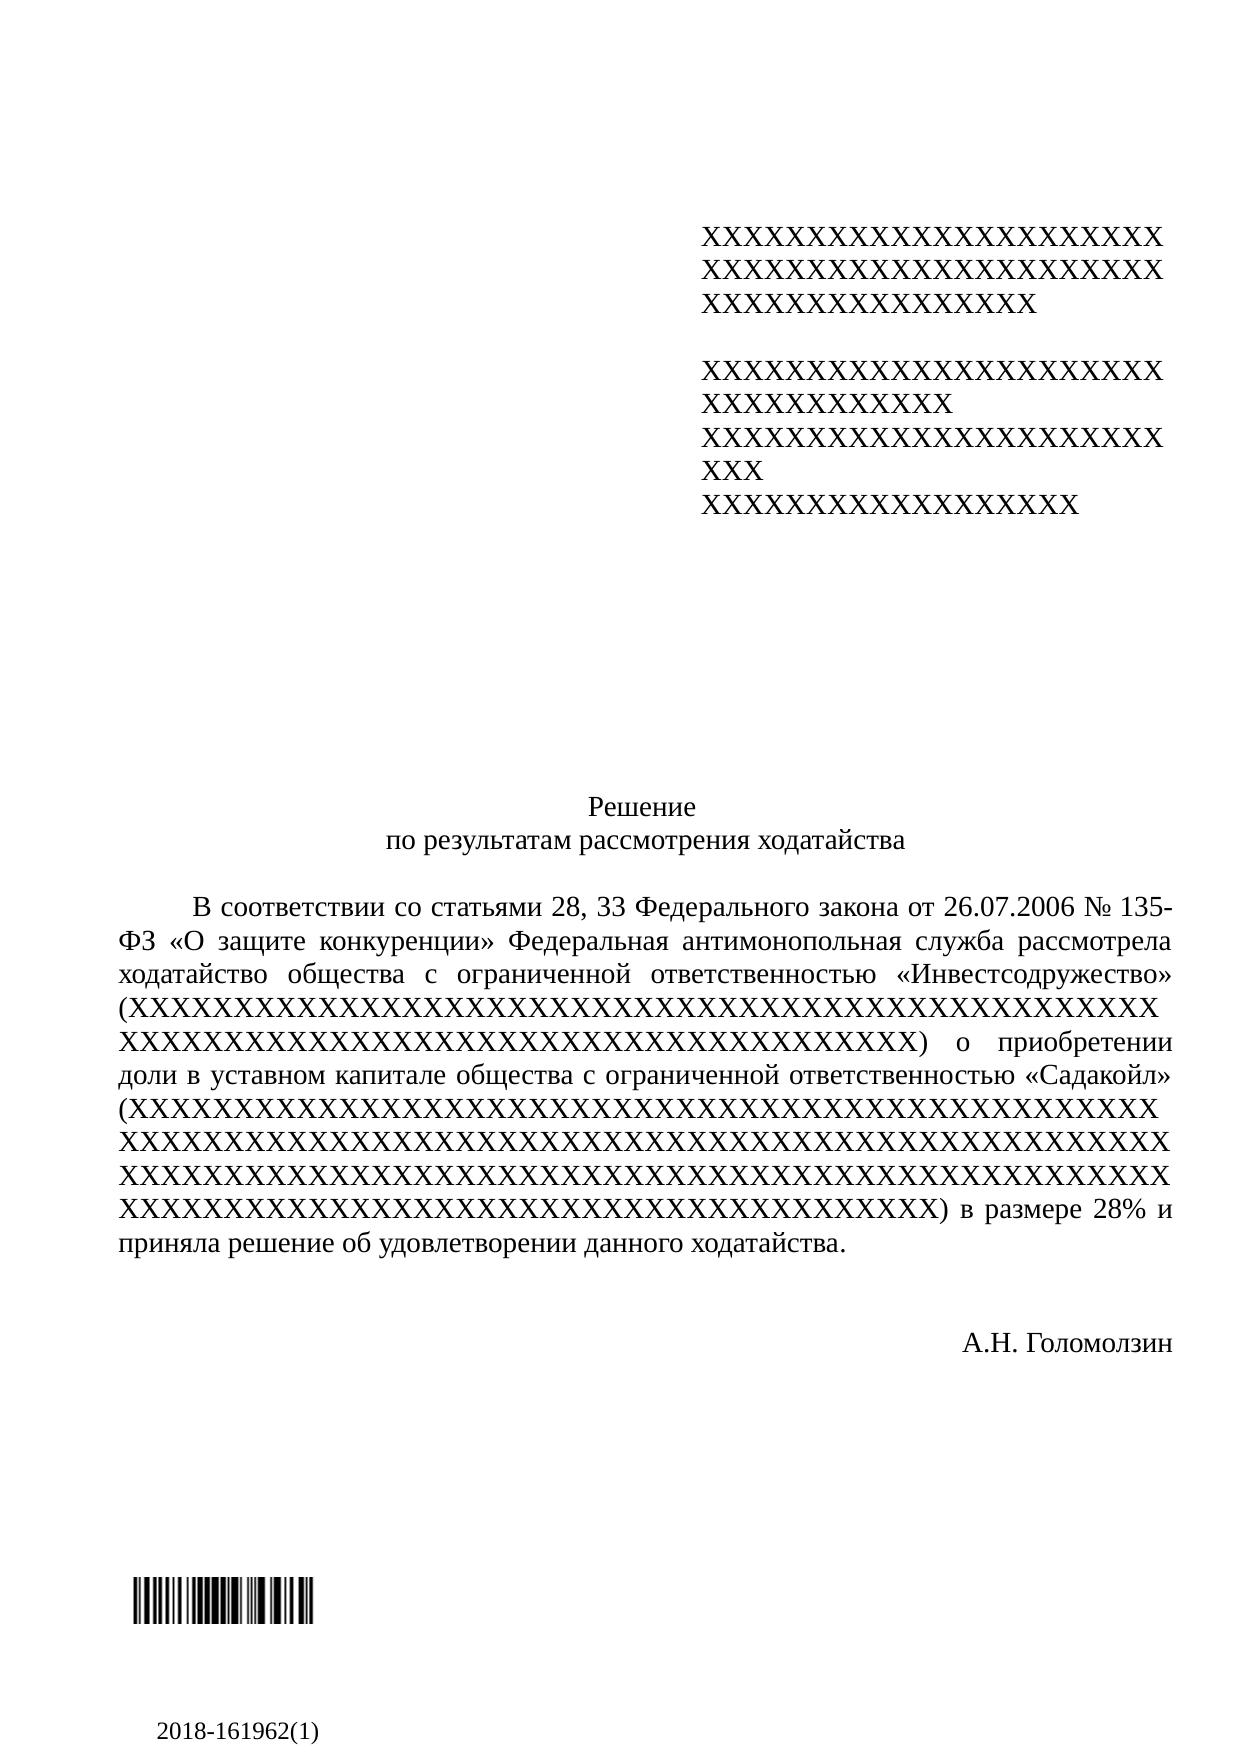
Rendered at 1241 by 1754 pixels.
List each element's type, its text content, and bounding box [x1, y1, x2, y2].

text XXXXXXXXXXXXXXXXXXXXXXXXXXXXXXXXXX [701, 353, 1173, 420]
text В соответствии cо статьями 28, 33 Федерального закона от 26.07.2006 № 135-ФЗ «О защите конкуренции» Федеральная антимонопольная служба рассмотрела ходатайство общества с ограниченной ответственностью «Инвестсодружество» (XXXXXXXXXXXXXXXXXXXXXXXXXXXXXXXXXXXXXXXXXXXXXXXXXXXXXXXXXXXXXXXXXXXXXXXXXXXXXXXXXXXXXXX) о приобретении доли в уставном капитале общества с ограниченной ответственностью «Садакойл» (XXXXXXXXXXXXXXXXXXXXXXXXXXXXXXXXXXXXXXXXXXXXXXXXXXXXXXXXXXXXXXXXXXXXXXXXXXXXXXXXXXXXXXXXXXXXXXXXXXXXXXXXXXXXXXXXXXXXXXXXXXXXXXXXXXXXXXXXXXXXXXXXXXXXXXXXXXXXXXXXXXXXXXXXXXXXXXXXXXXXXXXXXXXX) в размере 28% и приняла решение об удовлетворении данного ходатайства. [118, 889, 1173, 1258]
text А.Н. Голомолзин [118, 1326, 1173, 1359]
text по результатам рассмотрения ходатайства [118, 822, 1173, 856]
picture [118, 1577, 331, 1624]
text XXXXXXXXXXXXXXXXXXXXXXXXXXXXXXXXXXXXXXXXXXXXXXXXXXXXXXXXXXXX [701, 219, 1173, 319]
text XXXXXXXXXXXXXXXXXXXXXXXXX [701, 420, 1173, 487]
text XXXXXXXXXXXXXXXXXX [701, 487, 1173, 521]
text Решение [118, 789, 1173, 822]
